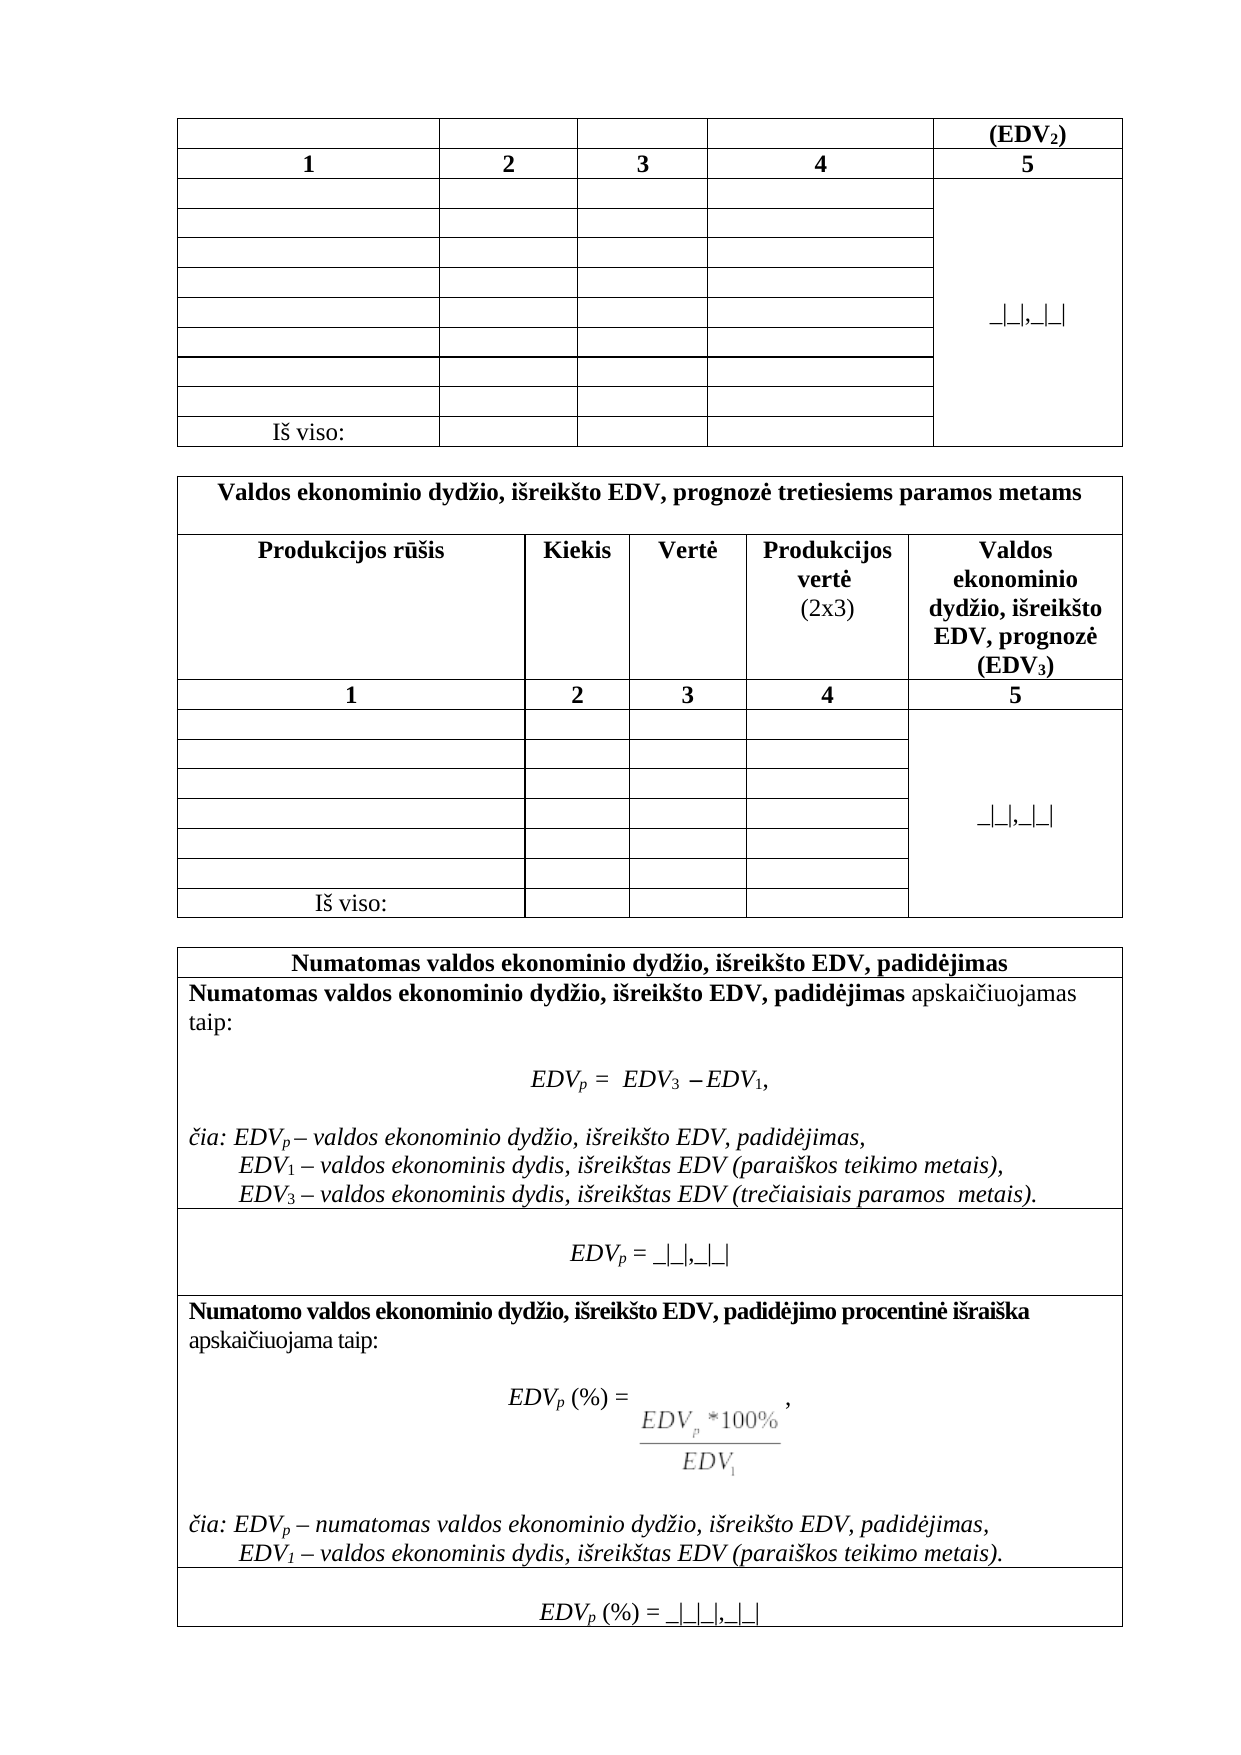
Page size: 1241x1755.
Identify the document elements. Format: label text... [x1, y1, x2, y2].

table_cell Kiekis [526, 535, 629, 679]
table_cell [578, 119, 707, 148]
table_cell Produkcijos vertė (2x3) [747, 535, 908, 679]
table_cell 3 [630, 680, 746, 709]
table_cell [747, 740, 908, 768]
table_cell EDVp = _|_|,_|_| [178, 1209, 1122, 1295]
table_cell [578, 328, 707, 356]
table_cell [178, 119, 439, 148]
table_cell [747, 799, 908, 828]
table_cell [578, 179, 707, 207]
table_cell EDVp (%) = _|_|_|,_|_| [178, 1568, 1122, 1626]
table_cell [747, 859, 908, 887]
table_cell [178, 298, 439, 327]
table_cell [630, 769, 746, 798]
table_cell 3 [578, 149, 707, 178]
table_header Numatomas valdos ekonominio dydžio, išreikšto EDV, padidėjimas [178, 948, 1122, 977]
table_cell [440, 417, 577, 446]
table_cell [178, 740, 524, 768]
table_cell [630, 829, 746, 858]
table_cell [440, 238, 577, 267]
table_cell [747, 769, 908, 798]
table_cell [178, 387, 439, 416]
table_cell [708, 179, 933, 207]
table_cell [178, 358, 439, 386]
table_cell [578, 417, 707, 446]
table_cell [578, 209, 707, 237]
table_cell 5 [934, 149, 1122, 178]
table_cell [178, 799, 524, 828]
table_cell [440, 358, 577, 386]
table_cell [440, 298, 577, 327]
table_cell [178, 238, 439, 267]
table_cell (EDV2) [934, 119, 1122, 148]
table_cell [178, 859, 524, 887]
table_cell [578, 358, 707, 386]
table_cell Produkcijos rūšis [178, 535, 524, 679]
table_cell [178, 179, 439, 207]
table_cell [440, 119, 577, 148]
table_cell Numatomo valdos ekonominio dydžio, išreikšto EDV, padidėjimo procentinė išraiška apskaičiuojama taip: EDVp (%) = (EDVp*100%)/EDV1, čia: EDVp – numatomas valdos ekonominio dydžio, išreikšto EDV, padidėjimas, EDV1 – valdos ekonominis dydis, išreikštas EDV (paraiškos teikimo metais). [178, 1296, 1122, 1567]
table_cell [578, 268, 707, 297]
table_cell [708, 119, 933, 148]
table_cell 4 [708, 149, 933, 178]
table_cell [526, 799, 629, 828]
table_cell 2 [526, 680, 629, 709]
table_cell 1 [178, 149, 439, 178]
table_cell [578, 387, 707, 416]
table_cell [708, 358, 933, 386]
table_cell Iš viso: [178, 417, 439, 446]
table_cell [440, 328, 577, 356]
table_cell [178, 209, 439, 237]
table_cell [178, 769, 524, 798]
table_cell [630, 710, 746, 738]
table_cell _|_|,_|_| [909, 710, 1122, 917]
table_cell [630, 859, 746, 887]
table_cell [526, 859, 629, 887]
table_cell Iš viso: [178, 889, 524, 917]
table_cell [526, 710, 629, 738]
table_cell [440, 268, 577, 297]
table_cell [708, 328, 933, 356]
table_cell [747, 829, 908, 858]
table_cell _|_|,_|_| [934, 179, 1122, 446]
table_cell [708, 268, 933, 297]
table_cell [630, 889, 746, 917]
table_cell [708, 298, 933, 327]
table_cell [747, 889, 908, 917]
table_cell [178, 328, 439, 356]
table_cell Valdos ekonominio dydžio, išreikšto EDV, prognozė (EDV3) [909, 535, 1122, 679]
table_cell [708, 417, 933, 446]
table_cell [708, 387, 933, 416]
table_cell [526, 769, 629, 798]
table_cell [630, 799, 746, 828]
table_cell [578, 238, 707, 267]
table_cell [526, 740, 629, 768]
table_cell [747, 710, 908, 738]
table_header Valdos ekonominio dydžio, išreikšto EDV, prognozė tretiesiems paramos metams [178, 477, 1122, 534]
table_cell [440, 209, 577, 237]
table_cell [578, 298, 707, 327]
table_cell 5 [909, 680, 1122, 709]
table_cell [630, 740, 746, 768]
table_cell [708, 209, 933, 237]
table_cell [178, 268, 439, 297]
table_cell [526, 889, 629, 917]
table_cell Vertė [630, 535, 746, 679]
table_cell [440, 179, 577, 207]
table_cell [178, 710, 524, 738]
table_cell [440, 387, 577, 416]
table_cell [178, 829, 524, 858]
table_cell 2 [440, 149, 577, 178]
table_cell [526, 829, 629, 858]
table_cell 1 [178, 680, 524, 709]
table_cell 4 [747, 680, 908, 709]
table_cell [708, 238, 933, 267]
table_cell Numatomas valdos ekonominio dydžio, išreikšto EDV, padidėjimas apskaičiuojamas taip: EDVp = EDV3 – EDV1, čia: EDVp – valdos ekonominio dydžio, išreikšto EDV, padidėjimas, EDV1 – valdos ekonominis dydis, išreikštas EDV (paraiškos teikimo metais), EDV3 – valdos ekonominis dydis, išreikštas EDV (trečiaisiais paramos metais). [178, 978, 1122, 1208]
